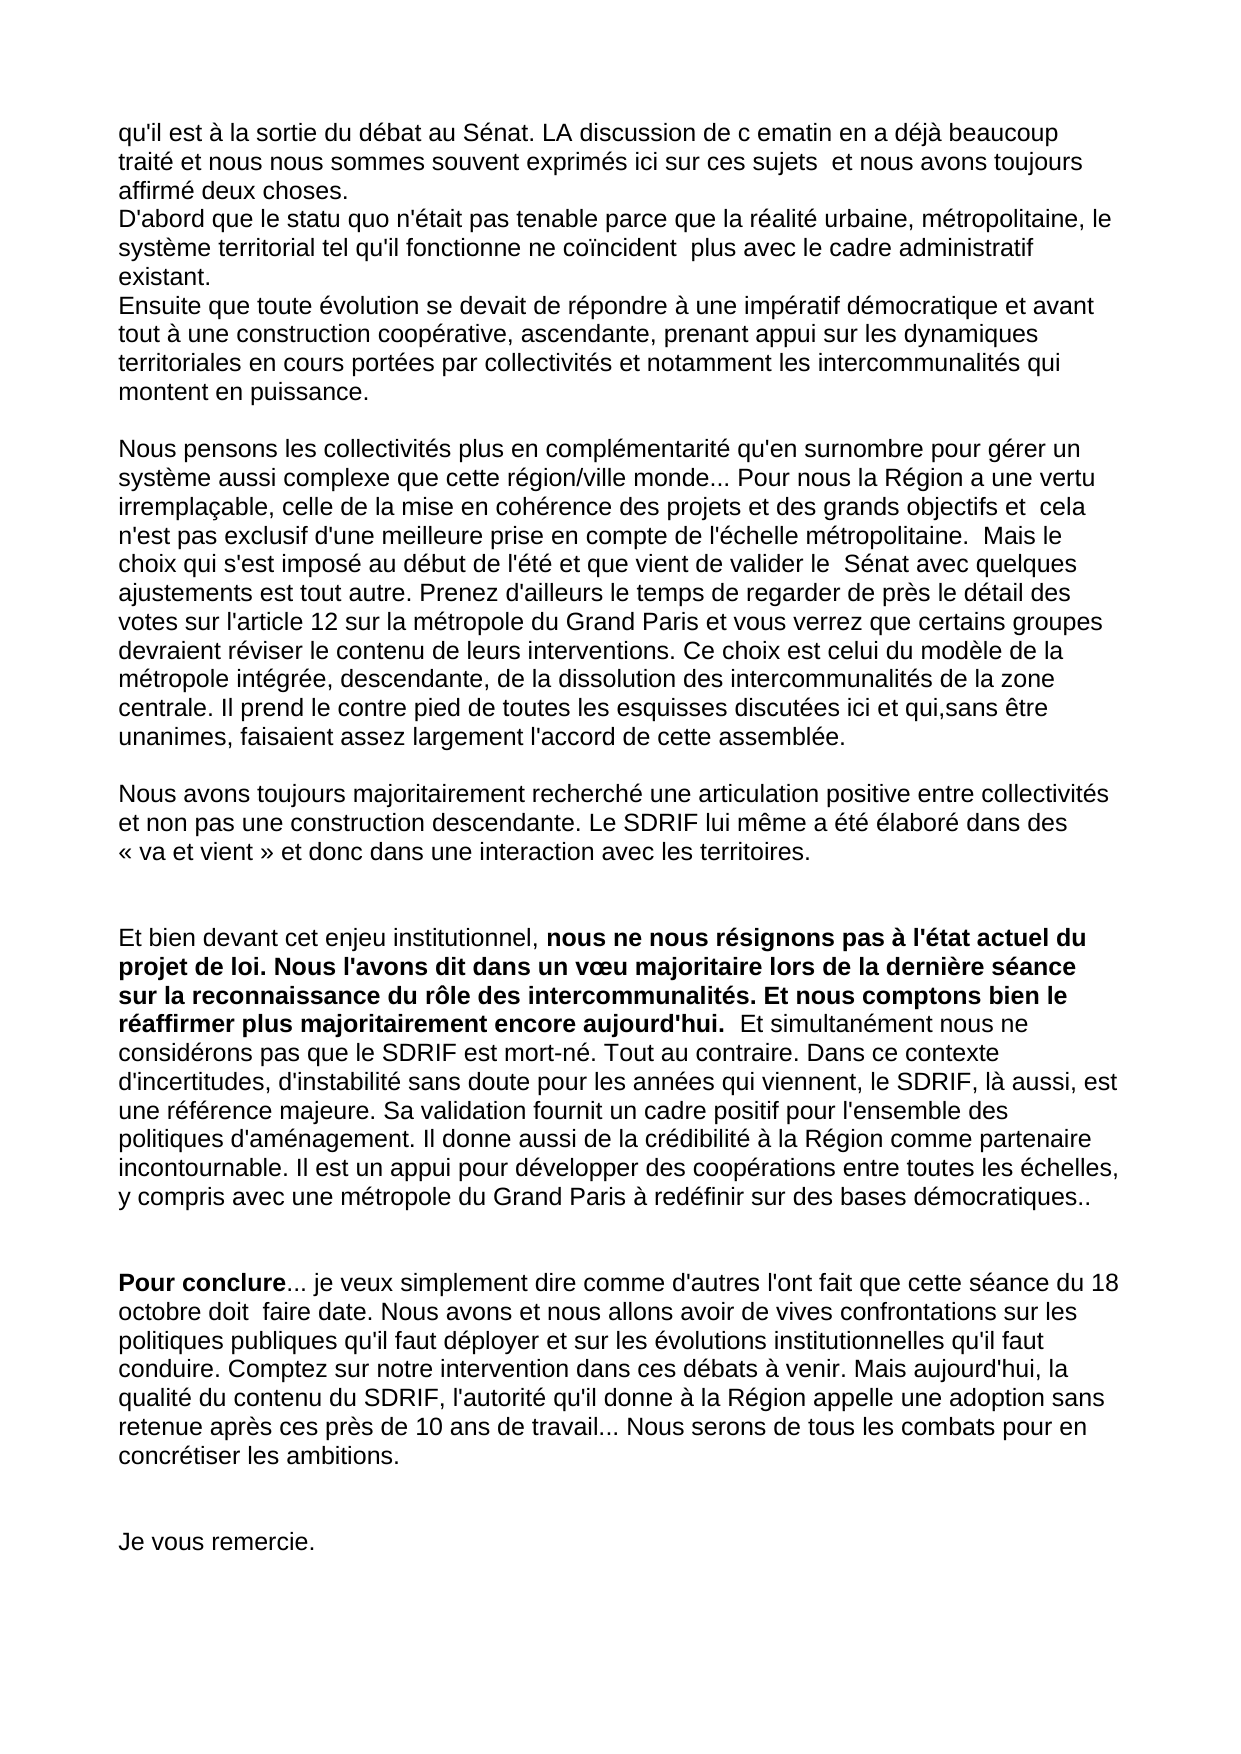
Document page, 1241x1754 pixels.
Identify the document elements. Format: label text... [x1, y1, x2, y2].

text qu'il est à la sortie du débat au Sénat. LA discussion de c ematin en a déjà beaucoup traité et nous nous sommes souvent exprimés ici sur ces sujets et nous avons toujours affirmé deux choses. [118, 118, 1122, 204]
text D'abord que le statu quo n'était pas tenable parce que la réalité urbaine, métropolitaine, le système territorial tel qu'il fonctionne ne coïncident plus avec le cadre administratif existant. [118, 204, 1122, 291]
text Pour conclure... je veux simplement dire comme d'autres l'ont fait que cette séance du 18 octobre doit faire date. Nous avons et nous allons avoir de vives confrontations sur les politiques publiques qu'il faut déployer et sur les évolutions institutionnelles qu'il faut conduire. Comptez sur notre intervention dans ces débats à venir. Mais aujourd'hui, la qualité du contenu du SDRIF, l'autorité qu'il donne à la Région appelle une adoption sans retenue après ces près de 10 ans de travail... Nous serons de tous les combats pour en concrétiser les ambitions. [118, 1239, 1122, 1469]
text Ensuite que toute évolution se devait de répondre à une impératif démocratique et avant tout à une construction coopérative, ascendante, prenant appui sur les dynamiques territoriales en cours portées par collectivités et notamment les intercommunalités qui montent en puissance. Nous pensons les collectivités plus en complémentarité qu'en surnombre pour gérer un système aussi complexe que cette région/ville monde... Pour nous la Région a une vertu irremplaçable, celle de la mise en cohérence des projets et des grands objectifs et cela n'est pas exclusif d'une meilleure prise en compte de l'échelle métropolitaine. Mais le choix qui s'est imposé au début de l'été et que vient de valider le Sénat avec quelques ajustements est tout autre. Prenez d'ailleurs le temps de regarder de près le détail des votes sur l'article 12 sur la métropole du Grand Paris et vous verrez que certains groupes devraient réviser le contenu de leurs interventions. Ce choix est celui du modèle de la métropole intégrée, descendante, de la dissolution des intercommunalités de la zone centrale. Il prend le contre pied de toutes les esquisses discutées ici et qui,sans être unanimes, faisaient assez largement l'accord de cette assemblée. [118, 291, 1122, 751]
text Je vous remercie. [118, 1527, 1122, 1556]
text Nous avons toujours majoritairement recherché une articulation positive entre collectivités et non pas une construction descendante. Le SDRIF lui même a été élaboré dans des « va et vient » et donc dans une interaction avec les territoires. [118, 779, 1122, 894]
text Et bien devant cet enjeu institutionnel, nous ne nous résignons pas à l'état actuel du projet de loi. Nous l'avons dit dans un vœu majoritaire lors de la dernière séance sur la reconnaissance du rôle des intercommunalités. Et nous comptons bien le réaffirmer plus majoritairement encore aujourd'hui. Et simultanément nous ne considérons pas que le SDRIF est mort-né. Tout au contraire. Dans ce contexte d'incertitudes, d'instabilité sans doute pour les années qui viennent, le SDRIF, là aussi, est une référence majeure. Sa validation fournit un cadre positif pour l'ensemble des politiques d'aménagement. Il donne aussi de la crédibilité à la Région comme partenaire incontournable. Il est un appui pour développer des coopérations entre toutes les échelles, y compris avec une métropole du Grand Paris à redéfinir sur des bases démocratiques.. [118, 923, 1122, 1211]
